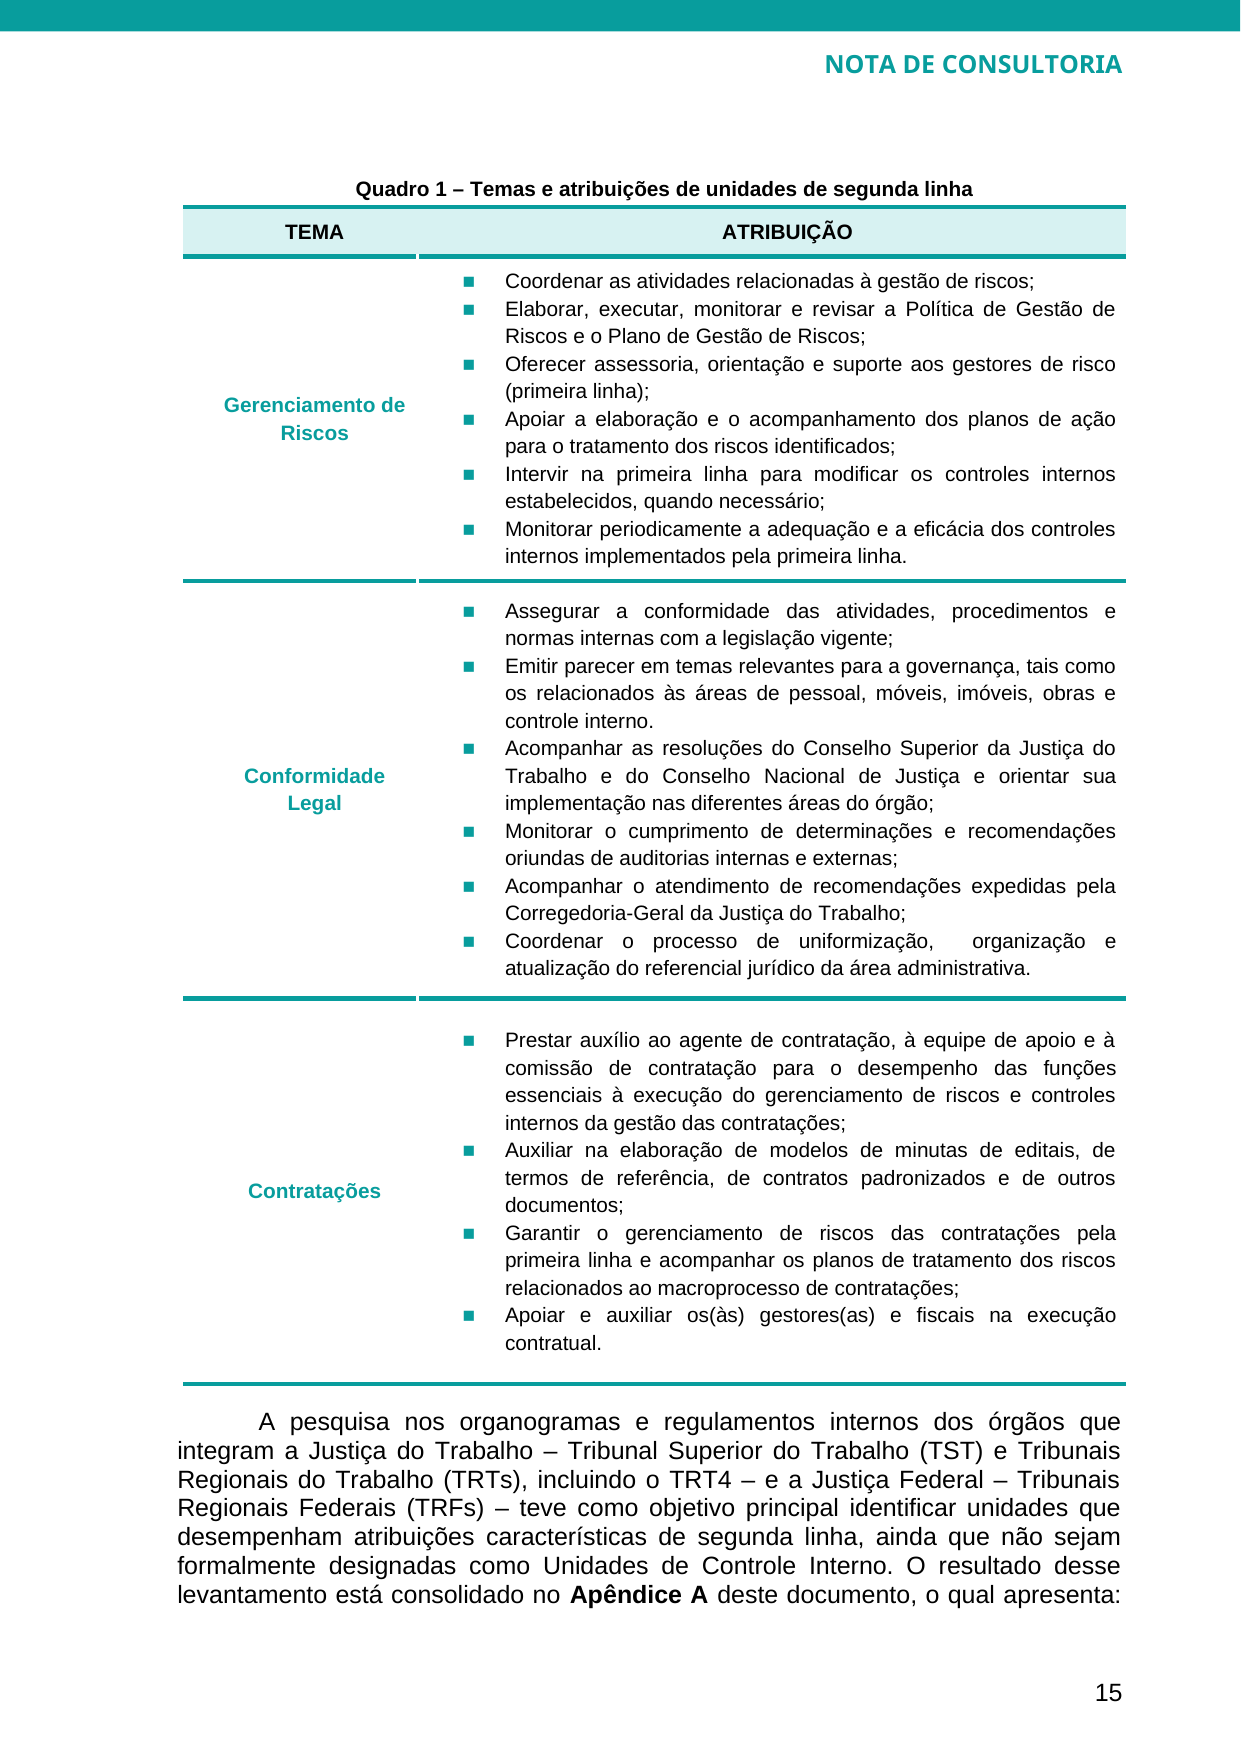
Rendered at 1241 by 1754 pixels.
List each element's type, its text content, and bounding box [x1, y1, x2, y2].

table_cell Assegurar a conformidade das atividades, procedimentos e normas internas com a legislação vigente; Emitir parecer em temas relevantes para a governança, tais como os relacionados às áreas de pessoal, móveis, imóveis, obras e controle interno. Acompanhar as resoluções do Conselho Superior da Justiça do Trabalho e do Conselho Nacional de Justiça e orientar sua implementação nas diferentes áreas do órgão; Monitorar o cumprimento de determinações e recomendações oriundas de auditorias internas e externas; Acompanhar o atendimento de recomendações expedidas pela Corregedoria-Geral da Justiça do Trabalho; Coordenar o processo de uniformização, organização e atualização do referencial jurídico da área administrativa. [419, 583, 1126, 996]
table_cell Conformidade Legal [183, 583, 416, 996]
table_cell Coordenar as atividades relacionadas à gestão de riscos; Elaborar, executar, monitorar e revisar a Política de Gestão de Riscos e o Plano de Gestão de Riscos; Oferecer assessoria, orientação e suporte aos gestores de risco (primeira linha); Apoiar a elaboração e o acompanhamento dos planos de ação para o tratamento dos riscos identificados; Intervir na primeira linha para modificar os controles internos estabelecidos, quando necessário; Monitorar periodicamente a adequação e a eficácia dos controles internos implementados pela primeira linha. [419, 259, 1126, 578]
table_cell Prestar auxílio ao agente de contratação, à equipe de apoio e à comissão de contratação para o desempenho das funções essenciais à execução do gerenciamento de riscos e controles internos da gestão das contratações; Auxiliar na elaboração de modelos de minutas de editais, de termos de referência, de contratos padronizados e de outros documentos; Garantir o gerenciamento de riscos das contratações pela primeira linha e acompanhar os planos de tratamento dos riscos relacionados ao macroprocesso de contratações; Apoiar e auxiliar os(às) gestores(as) e fiscais na execução contratual. [419, 1001, 1126, 1382]
text Quadro 1 – Temas e atribuições de unidades de segunda linha [207, 177, 1122, 201]
table_cell Contratações [183, 1001, 416, 1382]
table_header ATRIBUIÇÃO [419, 209, 1126, 254]
table_header TEMA [183, 209, 416, 254]
text A pesquisa nos organogramas e regulamentos internos dos órgãos que integram a Justiça do Trabalho – Tribunal Superior do Trabalho (TST) e Tribunais Regionais do Trabalho (TRTs), incluindo o TRT4 – e a Justiça Federal – Tribunais Regionais Federais (TRFs) – teve como objetivo principal identificar unidades que desempenham atribuições características de segunda linha, ainda que não sejam formalmente designadas como Unidades de Controle Interno. O resultado desse levantamento está consolidado no Apêndice A deste documento, o qual apresenta: [177, 1407, 1122, 1608]
table_cell Gerenciamento de Riscos [183, 259, 416, 578]
